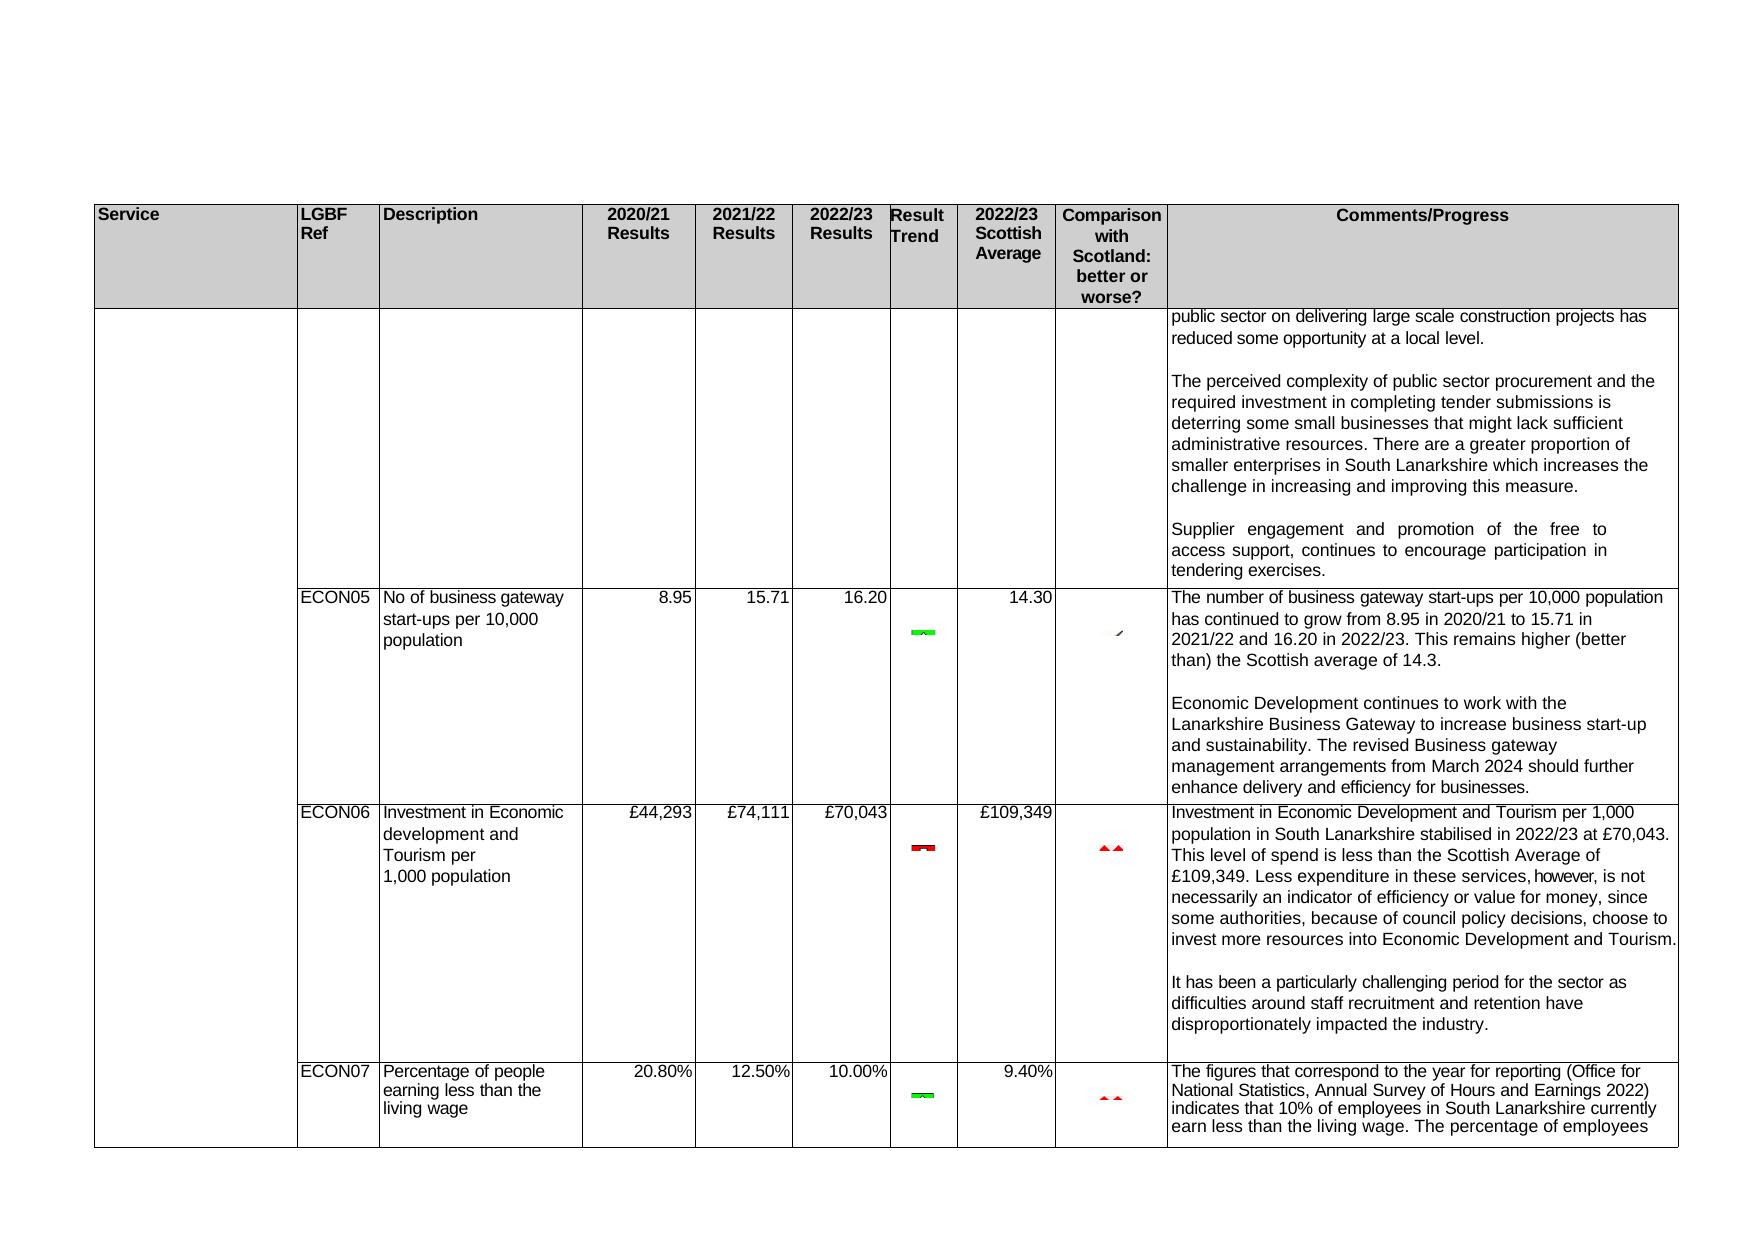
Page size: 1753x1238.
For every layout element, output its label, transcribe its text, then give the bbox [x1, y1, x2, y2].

table_header Result Trend [891, 205, 957, 308]
table_cell ECON05 [298, 589, 379, 804]
table_cell [891, 309, 957, 588]
table_header Service [95, 205, 297, 308]
table_cell Investment in Economic Development and Tourism per 1,000 population in South Lanarkshire stabilised in 2022/23 at £70,043. This level of spend is less than the Scottish Average of £109,349. Less expenditure in these services, however, is not necessarily an indicator of efficiency or value for money, since some authorities, because of council policy decisions, choose to invest more resources into Economic Development and Tourism. It has been a particularly challenging period for the sector as difficulties around staff recruitment and retention have disproportionately impacted the industry. [1168, 805, 1678, 1062]
table_cell £44,293 [583, 805, 695, 1062]
table_cell 20.80% [583, 1063, 695, 1147]
table_cell [793, 309, 890, 588]
table_cell 10.00% [793, 1063, 890, 1147]
table_cell No of business gateway start-ups per 10,000 population [380, 589, 582, 804]
table_cell ECON06 [298, 805, 379, 1062]
table_header 2022/23 Results [793, 205, 890, 308]
table_cell The figures that correspond to the year for reporting (Office for National Statistics, Annual Survey of Hours and Earnings 2022) indicates that 10% of employees in South Lanarkshire currently earn less than the living wage. The percentage of employees [1168, 1063, 1678, 1147]
table_header Comparison with Scotland: better or worse? [1056, 205, 1167, 308]
table_cell 14.30 [958, 589, 1055, 804]
table_cell [891, 1063, 957, 1147]
table_cell [380, 309, 582, 588]
table_cell £74,111 [696, 805, 792, 1062]
table_cell [1056, 1063, 1167, 1147]
table_cell [891, 589, 957, 804]
table_cell 16.20 [793, 589, 890, 804]
table_cell £109,349 [958, 805, 1055, 1062]
table_cell [1056, 805, 1167, 1062]
table_cell Percentage of people earning less than the living wage [380, 1063, 582, 1147]
table_cell ECON07 [298, 1063, 379, 1147]
table_header LGBF Ref [298, 205, 379, 308]
table_header 2022/23 Scottish Average [958, 205, 1055, 308]
table_cell £70,043 [793, 805, 890, 1062]
table_cell public sector on delivering large scale construction projects has reduced some opportunity at a local level. The perceived complexity of public sector procurement and the required investment in completing tender submissions is deterring some small businesses that might lack sufficient administrative resources. There are a greater proportion of smaller enterprises in South Lanarkshire which increases the challenge in increasing and improving this measure. Supplier engagement and promotion of the free to access support, continues to encourage participation in tendering exercises. [1168, 309, 1678, 588]
table_header 2020/21 Results [583, 205, 695, 308]
table_header Description [380, 205, 582, 308]
table_cell 15.71 [696, 589, 792, 804]
table_cell [958, 309, 1055, 588]
table_cell The number of business gateway start-ups per 10,000 population has continued to grow from 8.95 in 2020/21 to 15.71 in 2021/22 and 16.20 in 2022/23. This remains higher (better than) the Scottish average of 14.3. Economic Development continues to work with the Lanarkshire Business Gateway to increase business start-up and sustainability. The revised Business gateway management arrangements from March 2024 should further enhance delivery and efficiency for businesses. [1168, 589, 1678, 804]
table_header 2021/22 Results [696, 205, 792, 308]
table_cell [1056, 589, 1167, 804]
table_cell [891, 805, 957, 1062]
table_cell [298, 309, 379, 588]
table_cell 12.50% [696, 1063, 792, 1147]
table_cell [95, 309, 297, 1147]
table_cell 9.40% [958, 1063, 1055, 1147]
table_header Comments/Progress [1168, 205, 1678, 308]
table_cell [583, 309, 695, 588]
table_cell Investment in Economic development and Tourism per 1,000 population [380, 805, 582, 1062]
table_cell 8.95 [583, 589, 695, 804]
table_cell [696, 309, 792, 588]
table_cell [1056, 309, 1167, 588]
